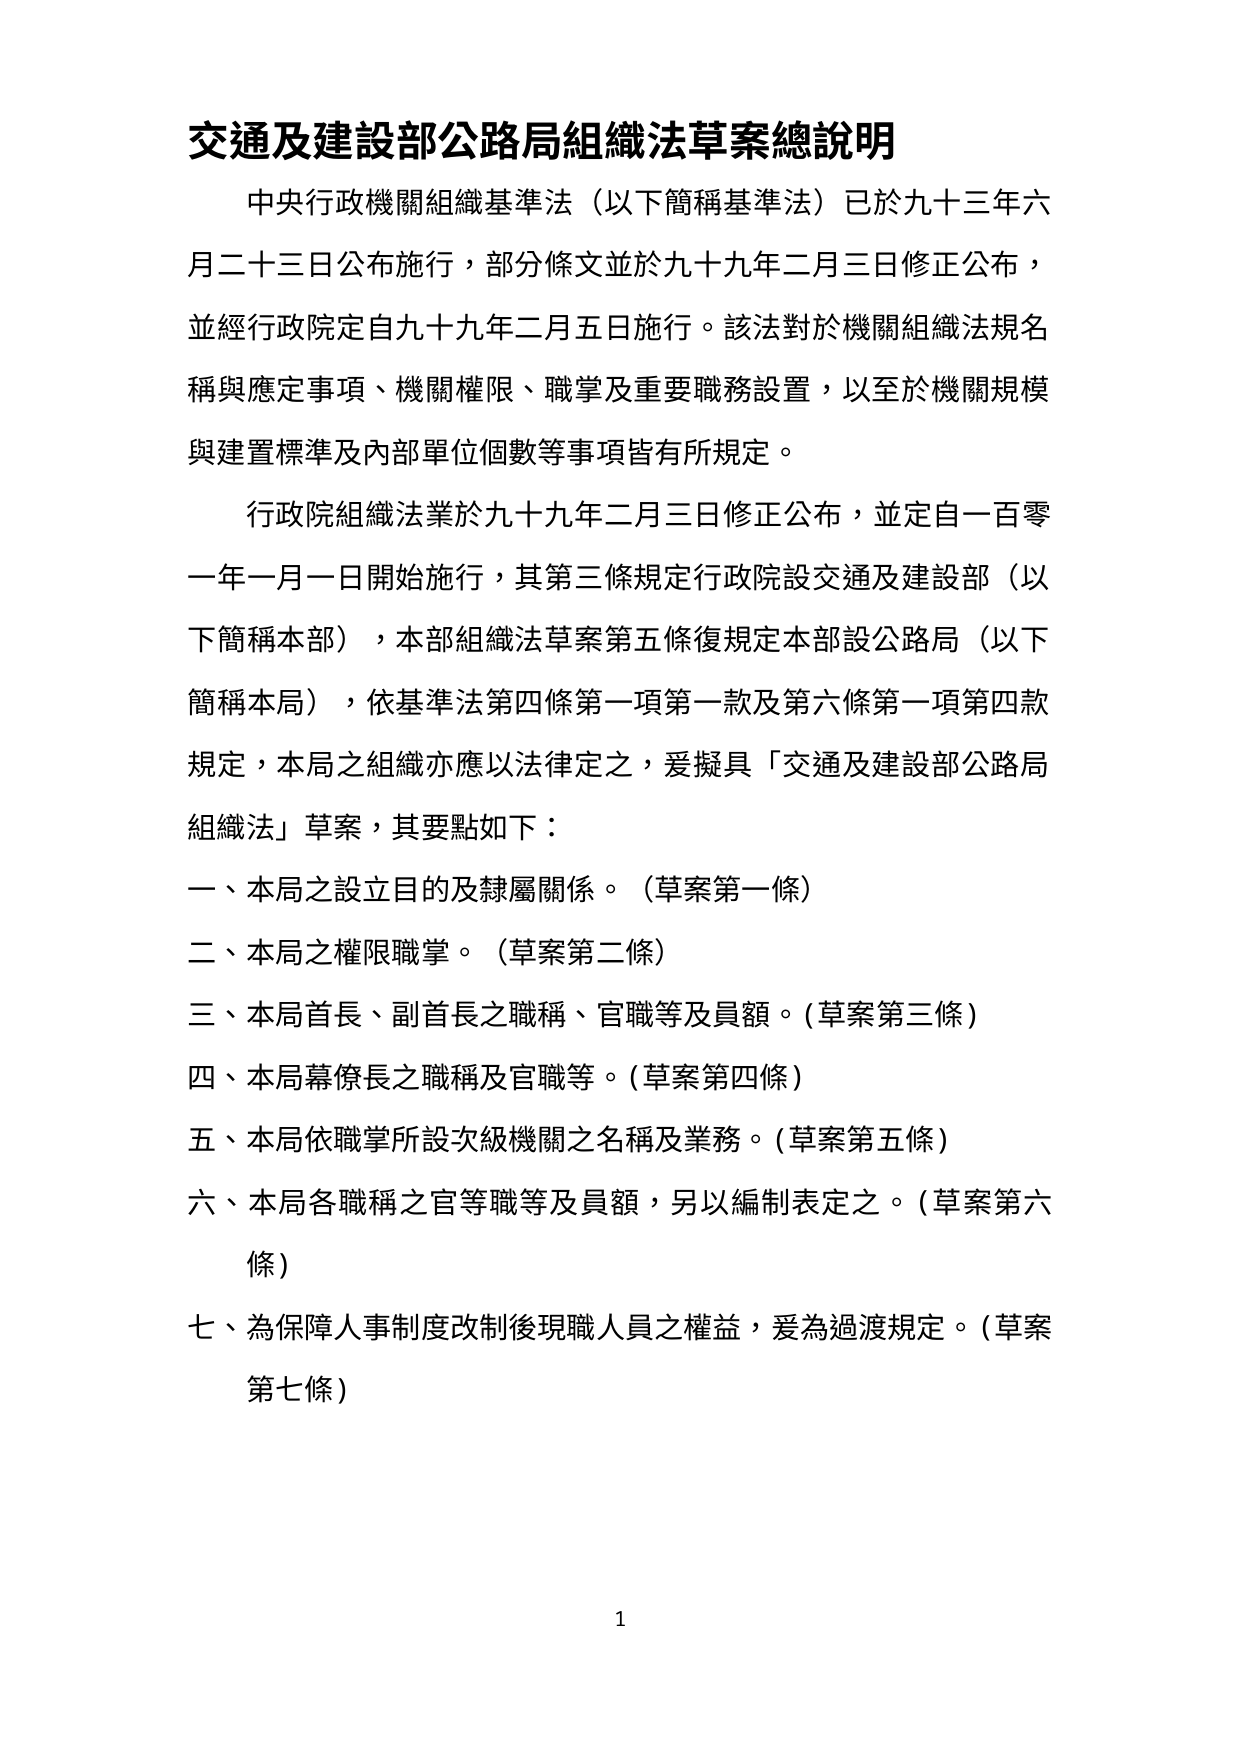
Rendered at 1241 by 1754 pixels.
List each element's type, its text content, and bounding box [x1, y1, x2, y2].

text 交通及建設部公路局組織法草案總說明 [187, 96, 1053, 159]
text 二、本局之權限職掌。（草案第二條） [187, 909, 1053, 971]
text 中央行政機關組織基準法（以下簡稱基準法）已於九十三年六月二十三日公布施行，部分條文並於九十九年二月三日修正公布，並經行政院定自九十九年二月五日施行。該法對於機關組織法規名稱與應定事項、機關權限、職掌及重要職務設置，以至於機關規模與建置標準及內部單位個數等事項皆有所規定。 [187, 159, 1053, 471]
text 七、為保障人事制度改制後現職人員之權益，爰為過渡規定。(草案第七條) [187, 1284, 1053, 1409]
text 四、本局幕僚長之職稱及官職等。(草案第四條) [187, 1034, 1053, 1096]
text 三、本局首長、副首長之職稱、官職等及員額。(草案第三條) [187, 971, 1053, 1034]
text 一、本局之設立目的及隸屬關係。（草案第一條） [187, 846, 1053, 909]
text 行政院組織法業於九十九年二月三日修正公布，並定自一百零一年一月一日開始施行，其第三條規定行政院設交通及建設部（以下簡稱本部），本部組織法草案第五條復規定本部設公路局（以下簡稱本局），依基準法第四條第一項第一款及第六條第一項第四款規定，本局之組織亦應以法律定之，爰擬具「交通及建設部公路局組織法」草案，其要點如下： [187, 471, 1053, 846]
text 六、本局各職稱之官等職等及員額，另以編制表定之。(草案第六條) [187, 1159, 1053, 1284]
text 五、本局依職掌所設次級機關之名稱及業務。(草案第五條) [187, 1096, 1053, 1159]
